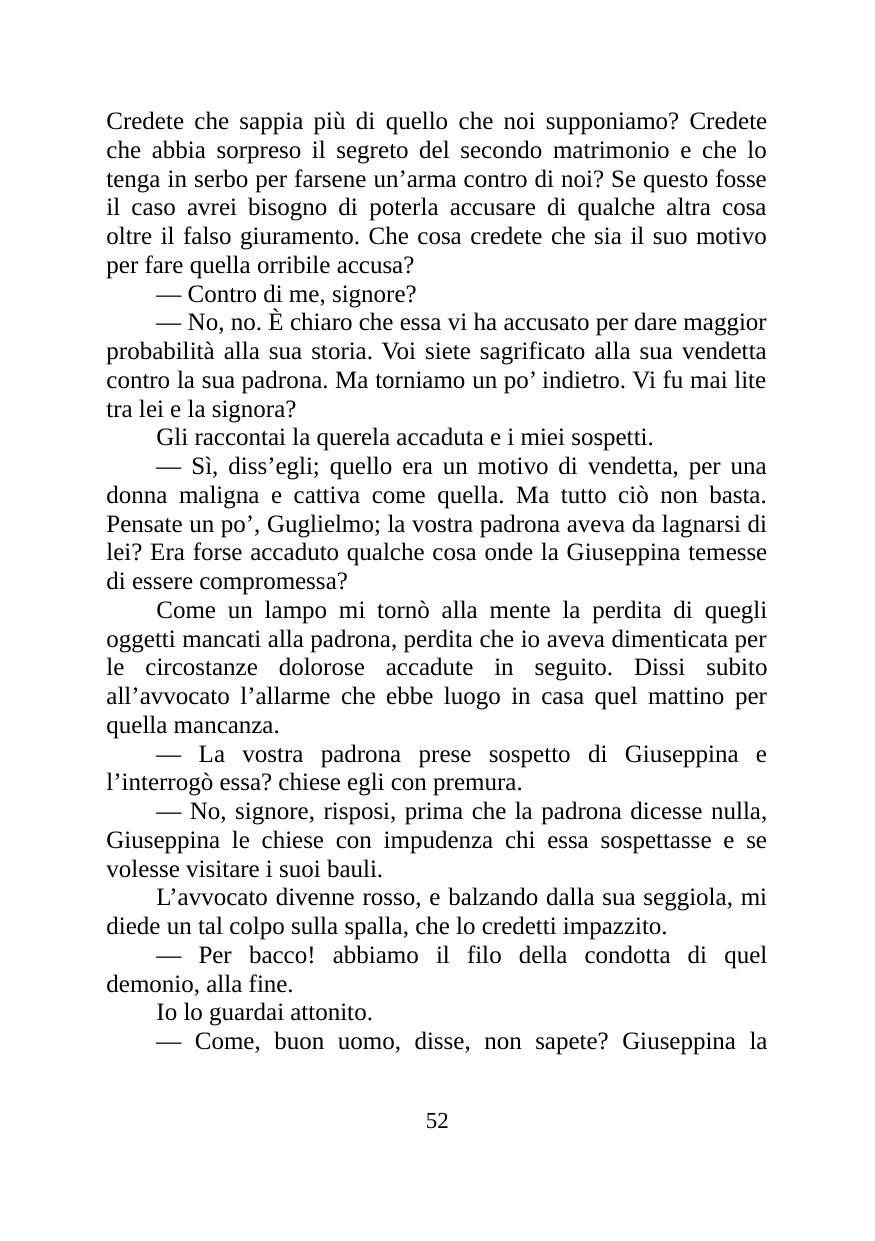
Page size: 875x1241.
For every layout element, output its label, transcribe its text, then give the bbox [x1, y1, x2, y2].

text — Per bacco! abbiamo il filo della condotta di quel demonio, alla fine. [106, 940, 768, 997]
text — No, no. È chiaro che essa vi ha accusato per dare maggior probabilità alla sua storia. Voi siete sagrificato alla sua vendetta contro la sua padrona. Ma torniamo un po’ indietro. Vi fu mai lite tra lei e la signora? [106, 307, 768, 422]
text — No, signore, risposi, prima che la padrona dicesse nulla, Giuseppina le chiese con impudenza chi essa sospettasse e se volesse visitare i suoi bauli. [106, 796, 768, 882]
text — Contro di me, signore? [106, 279, 768, 307]
text Gli raccontai la querela accaduta e i miei sospetti. [106, 422, 768, 451]
text — Come, buon uomo, disse, non sapete? Giuseppina la [106, 1026, 768, 1055]
text Come un lampo mi tornò alla mente la perdita di quegli oggetti mancati alla padrona, perdita che io aveva dimenticata per le circostanze dolorose accadute in seguito. Dissi subito all’avvocato l’allarme che ebbe luogo in casa quel mattino per quella mancanza. [106, 595, 768, 739]
text Io lo guardai attonito. [106, 997, 768, 1026]
text L’avvocato divenne rosso, e balzando dalla sua seggiola, mi diede un tal colpo sulla spalla, che lo credetti impazzito. [106, 882, 768, 940]
text — Sì, diss’egli; quello era un motivo di vendetta, per una donna maligna e cattiva come quella. Ma tutto ciò non basta. Pensate un po’, Guglielmo; la vostra padrona aveva da lagnarsi di lei? Era forse accaduto qualche cosa onde la Giuseppina temesse di essere compromessa? [106, 451, 768, 595]
text — La vostra padrona prese sospetto di Giuseppina e l’interrogò essa? chiese egli con premura. [106, 739, 768, 796]
text Credete che sappia più di quello che noi supponiamo? Credete che abbia sorpreso il segreto del secondo matrimonio e che lo tenga in serbo per farsene un’arma contro di noi? Se questo fosse il caso avrei bisogno di poterla accusare di qualche altra cosa oltre il falso giuramento. Che cosa credete che sia il suo motivo per fare quella orribile accusa? [106, 106, 768, 279]
